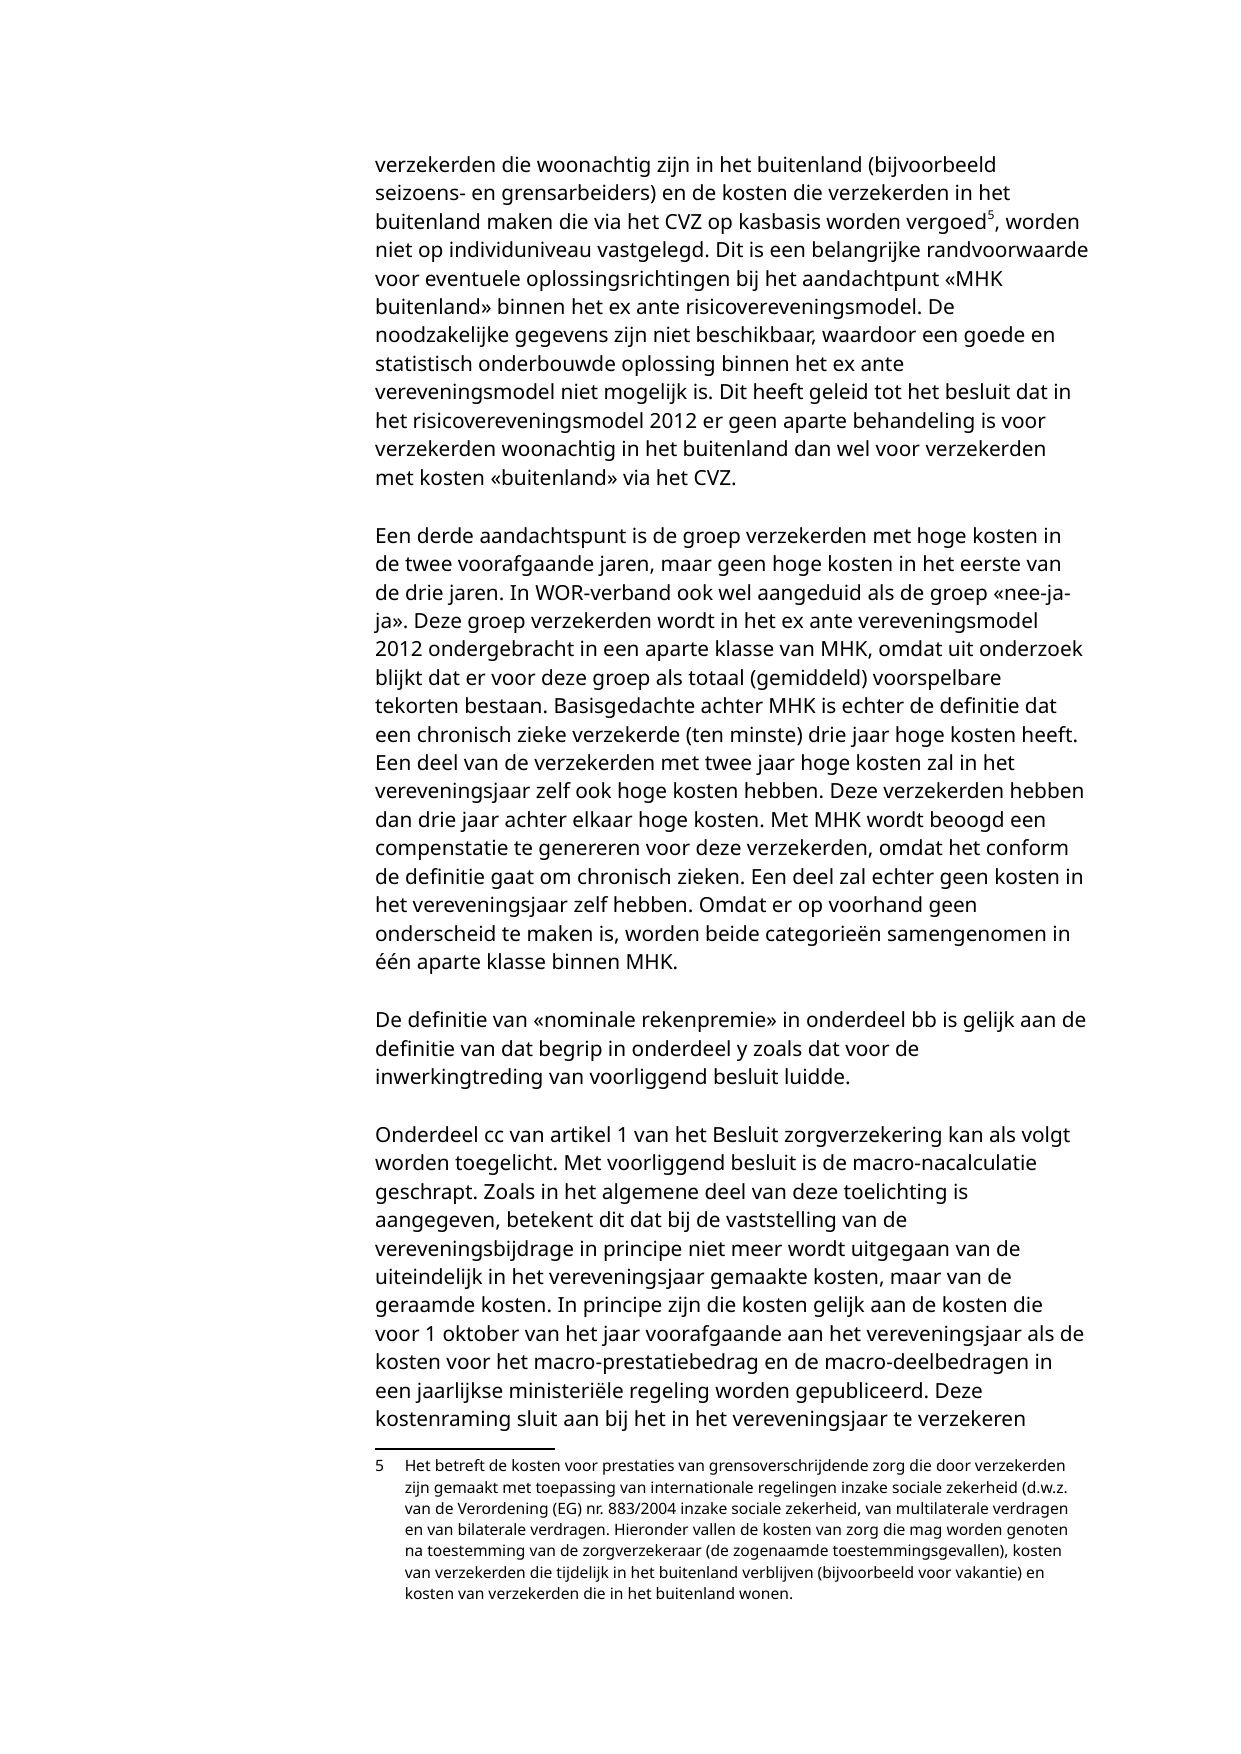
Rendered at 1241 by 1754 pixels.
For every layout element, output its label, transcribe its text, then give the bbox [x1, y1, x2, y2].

text Een tweede aandachtspunt betreft de verzekerden van wie de kosten en/of kenmerken (gedeeltelijk) ontbreken. Verzekerden zonder burgerservicenummer worden niet bij MHK ingedeeld, zoals dit ook gebruikelijk is bij de overige vereveningscriteria (met uitzondering van leeftijd/geslacht). De verzekerden die in het vereveningsjaar zelf 0, 1 of 2 jaar zijn, worden ingedeeld in de klasse «geen MHK». Deze verzekerden zullen per definitie geen drie jaar hoge kosten hebben, omdat zij aan het begin van de reeks van drie jaar historische kosten nog niet geboren waren. Een deel van de zorgkosten van verzekeringsplichtige verzekerden die woonachtig zijn in het buitenland (bijvoorbeeld seizoens- en grensarbeiders) en de kosten die verzekerden in het buitenland maken die via het CVZ op kasbasis worden vergoed, worden niet op individuniveau vastgelegd. Dit is een belangrijke randvoorwaarde voor eventuele oplossingsrichtingen bij het aandachtpunt «MHK buitenland» binnen het ex ante risicovereveningsmodel. De noodzakelijke gegevens zijn niet beschikbaar, waardoor een goede en statistisch onderbouwde oplossing binnen het ex ante vereveningsmodel niet mogelijk is. Dit heeft geleid tot het besluit dat in het risicovereveningsmodel 2012 er geen aparte behandeling is voor verzekerden woonachtig in het buitenland dan wel voor verzekerden met kosten «buitenland» via het CVZ. [375, 150, 1090, 577]
text Het betreft de kosten voor prestaties van grensoverschrijdende zorg die door verzekerden zijn gemaakt met toepassing van internationale regelingen inzake sociale zekerheid (d.w.z. van de Verordening (EG) nr. 883/2004 inzake sociale zekerheid, van multilaterale verdragen en van bilaterale verdragen. Hieronder vallen de kosten van zorg die mag worden genoten na toestemming van de zorgverzekeraar (de zogenaamde toestemmingsgevallen), kosten van verzekerden die tijdelijk in het buitenland verblijven (bijvoorbeeld voor vakantie) en kosten van verzekerden die in het buitenland wonen. [375, 1348, 1090, 1604]
text De definitie van «nominale rekenpremie» in onderdeel bb is gelijk aan de definitie van dat begrip in onderdeel y zoals dat voor de inwerkingtreding van voorliggend besluit luidde. [375, 1091, 1090, 1176]
text Onderdeel cc van artikel 1 van het Besluit zorgverzekering kan als volgt worden toegelicht. Met voorliggend besluit is de macro-nacalculatie geschrapt. Zoals in het algemene deel van deze toelichting is aangegeven, betekent dit dat bij de vaststelling van de vereveningsbijdrage in principe niet meer wordt uitgegaan van de uiteindelijk in het vereveningsjaar gemaakte kosten, maar van de geraamde kosten. In principe zijn die kosten gelijk aan de kosten die voor 1 oktober van het jaar voorafgaande aan het vereveningsjaar als de kosten voor het macro-prestatiebedrag en de macro-deelbedragen in een jaarlijkse ministeriële regeling worden gepubliceerd. Deze kostenraming sluit aan bij het in het vereveningsjaar te verzekeren pakket, dat voor 1 juli van het jaar voor het vereveningsjaar bekend dient te zijn. De zorgverzekeraars moeten immers, met het oog op het bijstellen van hun modelovereenkomsten, ruim van tevoren weten welke zorg op grond van een zorgverzekering verzekerd moet worden. Echter, de laatste jaren is het om politieke redenen voorgekomen dat pakketbeslissingen pas na 1 juli bekend zijn geworden, en wel soms zo laat, dat er ook bij de publicatie van het macro-prestatiebedrag en de macro-deelbedragen geen rekening mee kon worden gehouden. Het is niet redelijk om de financiële gevolgen van dergelijke late pakketbeslissingen niet bij de vaststelling van de vereveningsbijdrage mee te nemen. Bij een laat bekend geworden pakketuitbreiding of verlaging van een eigen bijdrage zou dat immers – zeker indien de wijziging zo laat bekend wordt dat deze ook niet meer door de zorgverzekeraar in de nominale premie kan worden verwerkt – betekenen dat de verzekeraars dit bedrag in eerste instantie zelf moet zien te financieren, en bij een laat bekend geworden pakketbeperking of verhoging van eigen bijdragen, zouden de zorgverzekeraars oneigenlijk voordeel krijgen. Om die reden wordt in artikel 1, onderdeel cc, van het Besluit zorgverzekering «geraamde kosten» in wezen gedefinieerd als de bij de ministeriële regeling, bedoeld in artikel 3.1, derde lid, bepaalde macro-deelbedragen, vermeerderd of verminderd met de geraamde kosten van nagekomen wijzigingen in het te verzekeren pakket. Deze kosten zullen, als zij optreden, worden vermeld in een afzonderlijke ministeriële regeling. [375, 1205, 1090, 1319]
text Een derde aandachtspunt is de groep verzekerden met hoge kosten in de twee voorafgaande jaren, maar geen hoge kosten in het eerste van de drie jaren. In WOR-verband ook wel aangeduid als de groep «nee-ja-ja». Deze groep verzekerden wordt in het ex ante vereveningsmodel 2012 ondergebracht in een aparte klasse van MHK, omdat uit onderzoek blijkt dat er voor deze groep als totaal (gemiddeld) voorspelbare tekorten bestaan. Basisgedachte achter MHK is echter de definitie dat een chronisch zieke verzekerde (ten minste) drie jaar hoge kosten heeft. Een deel van de verzekerden met twee jaar hoge kosten zal in het vereveningsjaar zelf ook hoge kosten hebben. Deze verzekerden hebben dan drie jaar achter elkaar hoge kosten. Met MHK wordt beoogd een compenstatie te genereren voor deze verzekerden, omdat het conform de definitie gaat om chronisch zieken. Een deel zal echter geen kosten in het vereveningsjaar zelf hebben. Omdat er op voorhand geen onderscheid te maken is, worden beide categorieën samengenomen in één aparte klasse binnen MHK. [375, 606, 1090, 1061]
